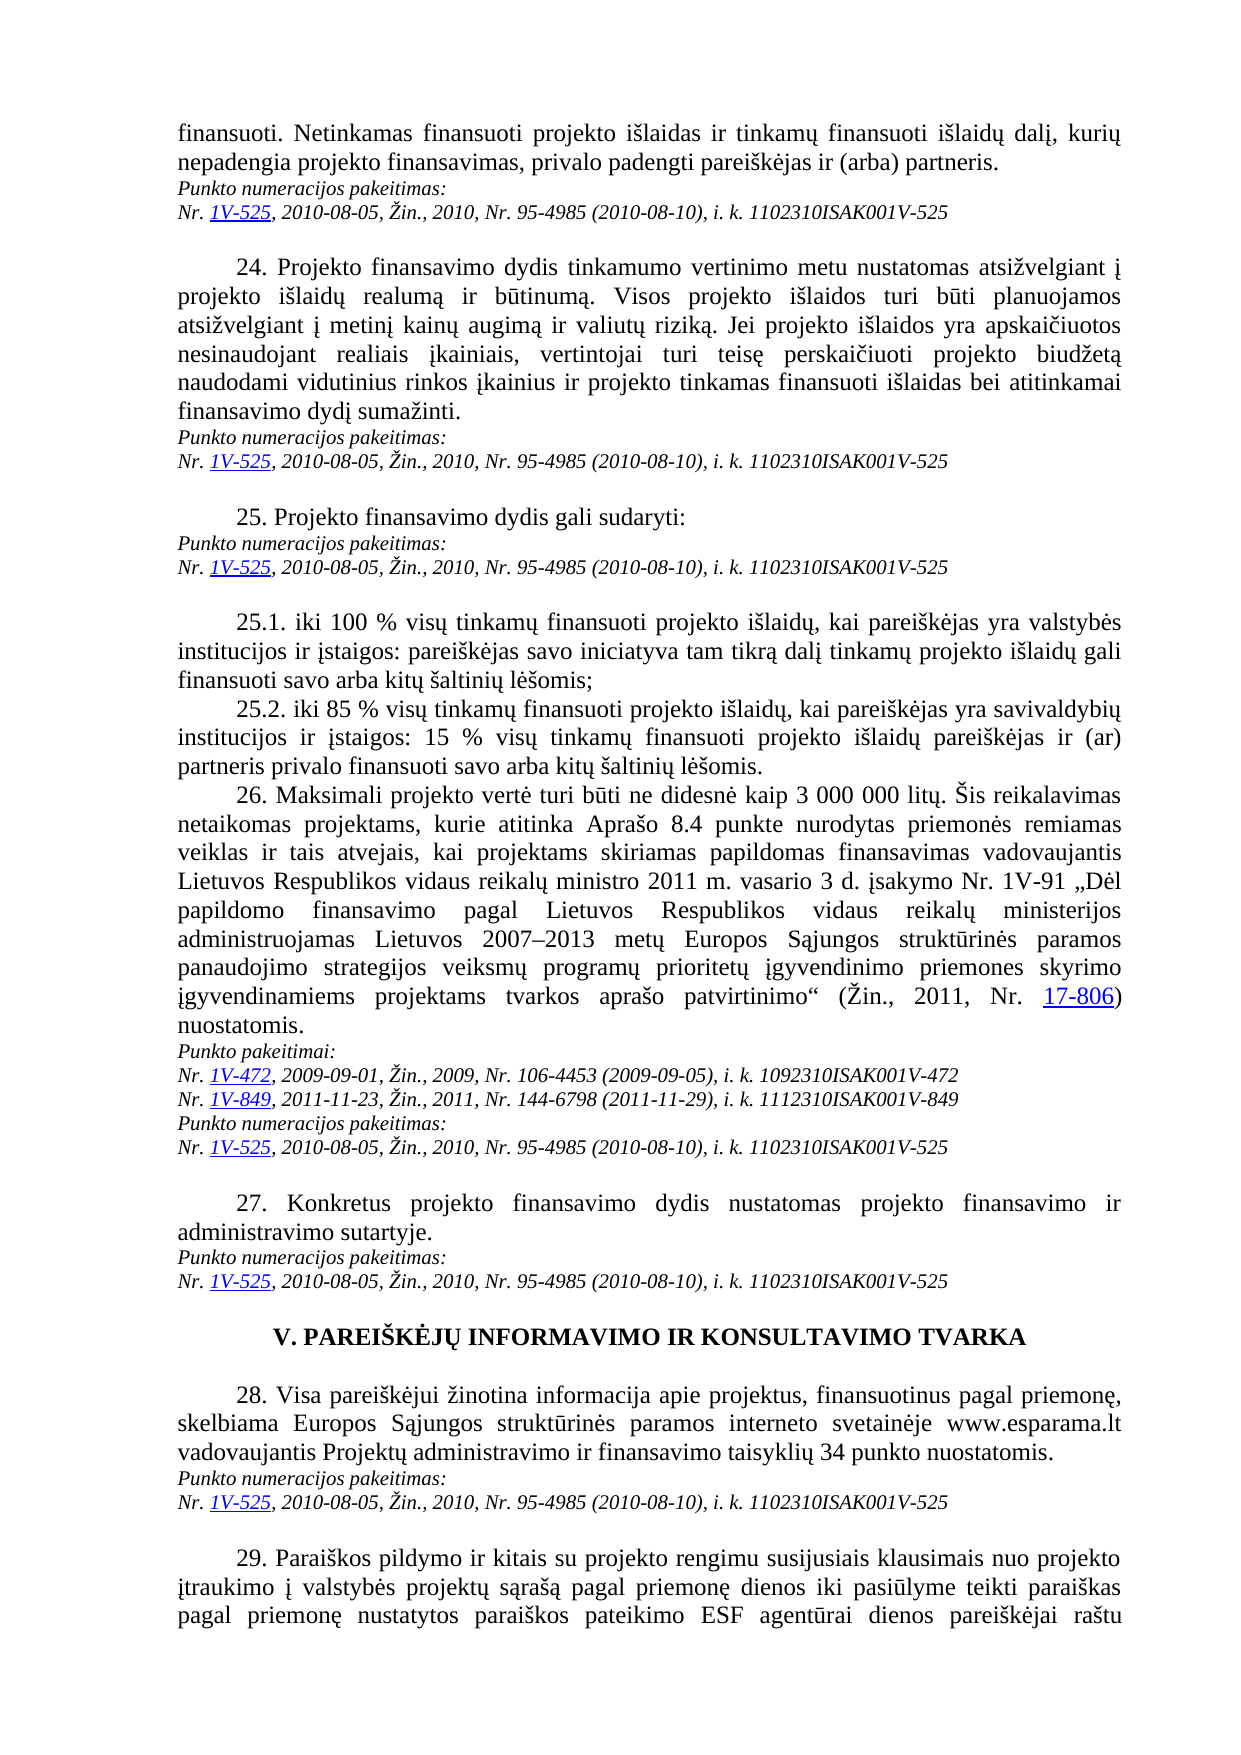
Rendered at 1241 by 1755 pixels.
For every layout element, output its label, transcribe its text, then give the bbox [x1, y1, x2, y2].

text finansuoti. Netinkamas finansuoti projekto išlaidas ir tinkamų finansuoti išlaidų dalį, kurių nepadengia projekto finansavimas, privalo padengti pareiškėjas ir (arba) partneris. [177, 118, 1122, 176]
text Punkto numeracijos pakeitimas: [177, 531, 1122, 555]
text V. PAREIŠKĖJŲ INFORMAVIMO IR KONSULTAVIMO TVARKA [177, 1322, 1122, 1351]
text Punkto numeracijos pakeitimas: [177, 1111, 1122, 1135]
text Punkto numeracijos pakeitimas: [177, 1245, 1122, 1269]
text Nr. 1V-525, 2010-08-05, Žin., 2010, Nr. 95-4985 (2010-08-10), i. k. 1102310ISAK001V-525 [177, 1269, 1122, 1293]
text Punkto pakeitimai: [177, 1039, 1122, 1063]
text 25.1. iki 100 % visų tinkamų finansuoti projekto išlaidų, kai pareiškėjas yra valstybės institucijos ir įstaigos: pareiškėjas savo iniciatyva tam tikrą dalį tinkamų projekto išlaidų gali finansuoti savo arba kitų šaltinių lėšomis; [177, 607, 1122, 694]
text Nr. 1V-525, 2010-08-05, Žin., 2010, Nr. 95-4985 (2010-08-10), i. k. 1102310ISAK001V-525 [177, 1135, 1122, 1159]
text 29. Paraiškos pildymo ir kitais su projekto rengimu susijusiais klausimais nuo projekto įtraukimo į valstybės projektų sąrašą pagal priemonę dienos iki pasiūlyme teikti paraiškas pagal priemonę nustatytos paraiškos pateikimo ESF agentūrai dienos pareiškėjai raštu [177, 1543, 1122, 1629]
text Punkto numeracijos pakeitimas: [177, 1466, 1122, 1490]
text 25. Projekto finansavimo dydis gali sudaryti: [177, 502, 1122, 531]
text Nr. 1V-525, 2010-08-05, Žin., 2010, Nr. 95-4985 (2010-08-10), i. k. 1102310ISAK001V-525 [177, 200, 1122, 224]
text Nr. 1V-525, 2010-08-05, Žin., 2010, Nr. 95-4985 (2010-08-10), i. k. 1102310ISAK001V-525 [177, 1490, 1122, 1514]
text 24. Projekto finansavimo dydis tinkamumo vertinimo metu nustatomas atsižvelgiant į projekto išlaidų realumą ir būtinumą. Visos projekto išlaidos turi būti planuojamos atsižvelgiant į metinį kainų augimą ir valiutų riziką. Jei projekto išlaidos yra apskaičiuotos nesinaudojant realiais įkainiais, vertintojai turi teisę perskaičiuoti projekto biudžetą naudodami vidutinius rinkos įkainius ir projekto tinkamas finansuoti išlaidas bei atitinkamai finansavimo dydį sumažinti. [177, 252, 1122, 425]
text 25.2. iki 85 % visų tinkamų finansuoti projekto išlaidų, kai pareiškėjas yra savivaldybių institucijos ir įstaigos: 15 % visų tinkamų finansuoti projekto išlaidų pareiškėjas ir (ar) partneris privalo finansuoti savo arba kitų šaltinių lėšomis. [177, 694, 1122, 780]
text 27. Konkretus projekto finansavimo dydis nustatomas projekto finansavimo ir administravimo sutartyje. [177, 1188, 1122, 1245]
text Nr. 1V-472, 2009-09-01, Žin., 2009, Nr. 106-4453 (2009-09-05), i. k. 1092310ISAK001V-472 [177, 1063, 1122, 1087]
text Punkto numeracijos pakeitimas: [177, 176, 1122, 200]
text Nr. 1V-525, 2010-08-05, Žin., 2010, Nr. 95-4985 (2010-08-10), i. k. 1102310ISAK001V-525 [177, 555, 1122, 579]
text Nr. 1V-525, 2010-08-05, Žin., 2010, Nr. 95-4985 (2010-08-10), i. k. 1102310ISAK001V-525 [177, 449, 1122, 473]
text Nr. 1V-849, 2011-11-23, Žin., 2011, Nr. 144-6798 (2011-11-29), i. k. 1112310ISAK001V-849 [177, 1087, 1122, 1111]
text 26. Maksimali projekto vertė turi būti ne didesnė kaip 3 000 000 litų. Šis reikalavimas netaikomas projektams, kurie atitinka Aprašo 8.4 punkte nurodytas priemonės remiamas veiklas ir tais atvejais, kai projektams skiriamas papildomas finansavimas vadovaujantis Lietuvos Respublikos vidaus reikalų ministro 2011 m. vasario 3 d. įsakymo Nr. 1V-91 „Dėl papildomo finansavimo pagal Lietuvos Respublikos vidaus reikalų ministerijos administruojamas Lietuvos 2007–2013 metų Europos Sąjungos struktūrinės paramos panaudojimo strategijos veiksmų programų prioritetų įgyvendinimo priemones skyrimo įgyvendinamiems projektams tvarkos aprašo patvirtinimo“ (Žin., 2011, Nr. 17-806) nuostatomis. [177, 780, 1122, 1039]
text 28. Visa pareiškėjui žinotina informacija apie projektus, finansuotinus pagal priemonę, skelbiama Europos Sąjungos struktūrinės paramos interneto svetainėje www.esparama.lt vadovaujantis Projektų administravimo ir finansavimo taisyklių 34 punkto nuostatomis. [177, 1380, 1122, 1466]
text Punkto numeracijos pakeitimas: [177, 425, 1122, 449]
